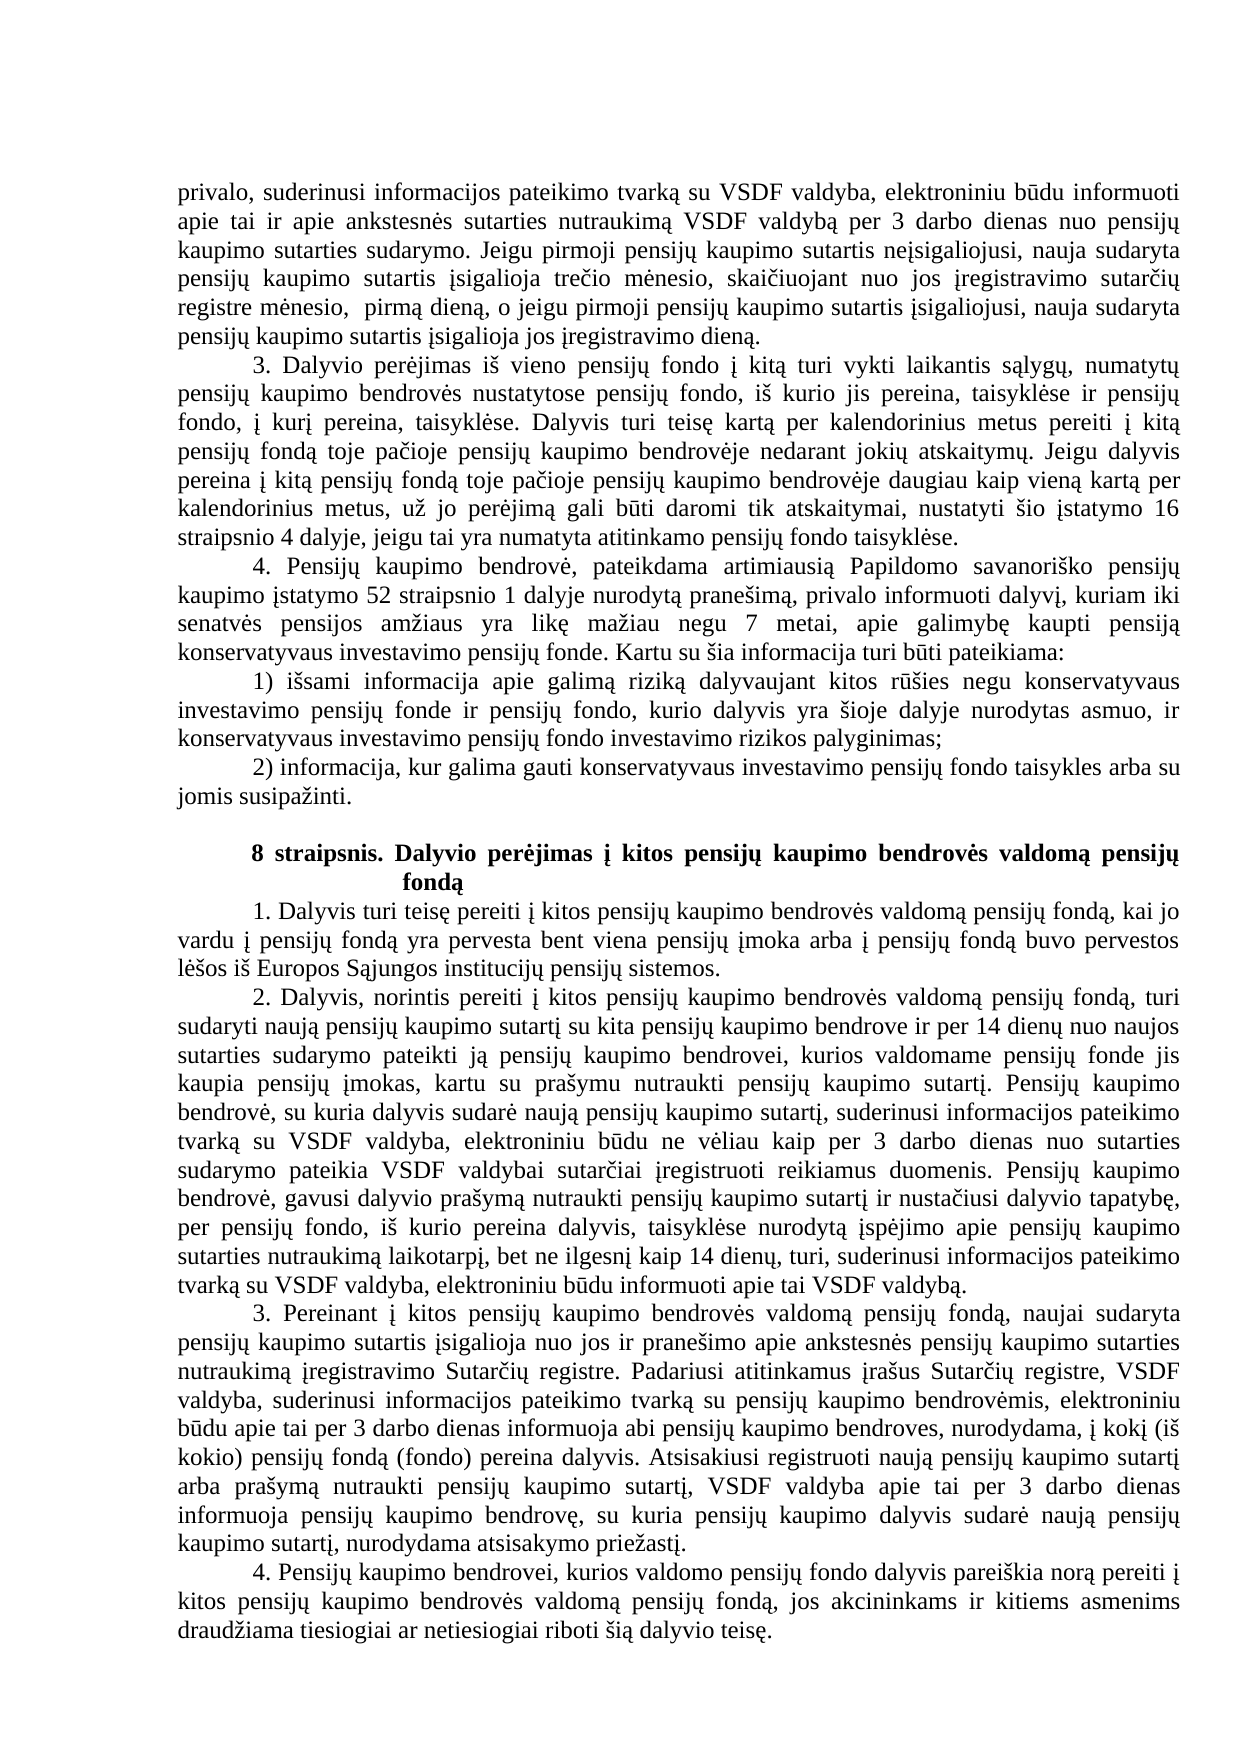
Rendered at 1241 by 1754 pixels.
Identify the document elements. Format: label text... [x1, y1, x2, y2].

text 4. Pensijų kaupimo bendrovė, pateikdama artimiausią Papildomo savanoriško pensijų kaupimo įstatymo 52 straipsnio 1 dalyje nurodytą pranešimą, privalo informuoti dalyvį, kuriam iki senatvės pensijos amžiaus yra likę mažiau negu 7 metai, apie galimybę kaupti pensiją konservatyvaus investavimo pensijų fonde. Kartu su šia informacija turi būti pateikiama: [177, 551, 1181, 666]
text 2) informacija, kur galima gauti konservatyvaus investavimo pensijų fondo taisykles arba su jomis susipažinti. [177, 752, 1181, 810]
text privalo, suderinusi informacijos pateikimo tvarką su VSDF valdyba, elektroniniu būdu informuoti apie tai ir apie ankstesnės sutarties nutraukimą VSDF valdybą per 3 darbo dienas nuo pensijų kaupimo sutarties sudarymo. Jeigu pirmoji pensijų kaupimo sutartis neįsigaliojusi, nauja sudaryta pensijų kaupimo sutartis įsigalioja trečio mėnesio, skaičiuojant nuo jos įregistravimo sutarčių registre mėnesio, pirmą dieną, o jeigu pirmoji pensijų kaupimo sutartis įsigaliojusi, nauja sudaryta pensijų kaupimo sutartis įsigalioja jos įregistravimo dieną. [177, 177, 1181, 350]
text 4. Pensijų kaupimo bendrovei, kurios valdomo pensijų fondo dalyvis pareiškia norą pereiti į kitos pensijų kaupimo bendrovės valdomą pensijų fondą, jos akcininkams ir kitiems asmenims draudžiama tiesiogiai ar netiesiogiai riboti šią dalyvio teisę. [177, 1557, 1181, 1643]
text 2. Dalyvis, norintis pereiti į kitos pensijų kaupimo bendrovės valdomą pensijų fondą, turi sudaryti naują pensijų kaupimo sutartį su kita pensijų kaupimo bendrove ir per 14 dienų nuo naujos sutarties sudarymo pateikti ją pensijų kaupimo bendrovei, kurios valdomame pensijų fonde jis kaupia pensijų įmokas, kartu su prašymu nutraukti pensijų kaupimo sutartį. Pensijų kaupimo bendrovė, su kuria dalyvis sudarė naują pensijų kaupimo sutartį, suderinusi informacijos pateikimo tvarką su VSDF valdyba, elektroniniu būdu ne vėliau kaip per 3 darbo dienas nuo sutarties sudarymo pateikia VSDF valdybai sutarčiai įregistruoti reikiamus duomenis. Pensijų kaupimo bendrovė, gavusi dalyvio prašymą nutraukti pensijų kaupimo sutartį ir nustačiusi dalyvio tapatybę, per pensijų fondo, iš kurio pereina dalyvis, taisyklėse nurodytą įspėjimo apie pensijų kaupimo sutarties nutraukimą laikotarpį, bet ne ilgesnį kaip 14 dienų, turi, suderinusi informacijos pateikimo tvarką su VSDF valdyba, elektroniniu būdu informuoti apie tai VSDF valdybą. [177, 982, 1181, 1298]
text 1) išsami informacija apie galimą riziką dalyvaujant kitos rūšies negu konservatyvaus investavimo pensijų fonde ir pensijų fondo, kurio dalyvis yra šioje dalyje nurodytas asmuo, ir konservatyvaus investavimo pensijų fondo investavimo rizikos palyginimas; [177, 666, 1181, 752]
text 8 straipsnis. Dalyvio perėjimas į kitos pensijų kaupimo bendrovės valdomą pensijų fondą [251, 838, 1181, 896]
text 3. Pereinant į kitos pensijų kaupimo bendrovės valdomą pensijų fondą, naujai sudaryta pensijų kaupimo sutartis įsigalioja nuo jos ir pranešimo apie ankstesnės pensijų kaupimo sutarties nutraukimą įregistravimo Sutarčių registre. Padariusi atitinkamus įrašus Sutarčių registre, VSDF valdyba, suderinusi informacijos pateikimo tvarką su pensijų kaupimo bendrovėmis, elektroniniu būdu apie tai per 3 darbo dienas informuoja abi pensijų kaupimo bendroves, nurodydama, į kokį (iš kokio) pensijų fondą (fondo) pereina dalyvis. Atsisakiusi registruoti naują pensijų kaupimo sutartį arba prašymą nutraukti pensijų kaupimo sutartį, VSDF valdyba apie tai per 3 darbo dienas informuoja pensijų kaupimo bendrovę, su kuria pensijų kaupimo dalyvis sudarė naują pensijų kaupimo sutartį, nurodydama atsisakymo priežastį. [177, 1298, 1181, 1557]
text 1. Dalyvis turi teisę pereiti į kitos pensijų kaupimo bendrovės valdomą pensijų fondą, kai jo vardu į pensijų fondą yra pervesta bent viena pensijų įmoka arba į pensijų fondą buvo pervestos lėšos iš Europos Sąjungos institucijų pensijų sistemos. [177, 896, 1181, 982]
text 3. Dalyvio perėjimas iš vieno pensijų fondo į kitą turi vykti laikantis sąlygų, numatytų pensijų kaupimo bendrovės nustatytose pensijų fondo, iš kurio jis pereina, taisyklėse ir pensijų fondo, į kurį pereina, taisyklėse. Dalyvis turi teisę kartą per kalendorinius metus pereiti į kitą pensijų fondą toje pačioje pensijų kaupimo bendrovėje nedarant jokių atskaitymų. Jeigu dalyvis pereina į kitą pensijų fondą toje pačioje pensijų kaupimo bendrovėje daugiau kaip vieną kartą per kalendorinius metus, už jo perėjimą gali būti daromi tik atskaitymai, nustatyti šio įstatymo 16 straipsnio 4 dalyje, jeigu tai yra numatyta atitinkamo pensijų fondo taisyklėse. [177, 350, 1181, 551]
